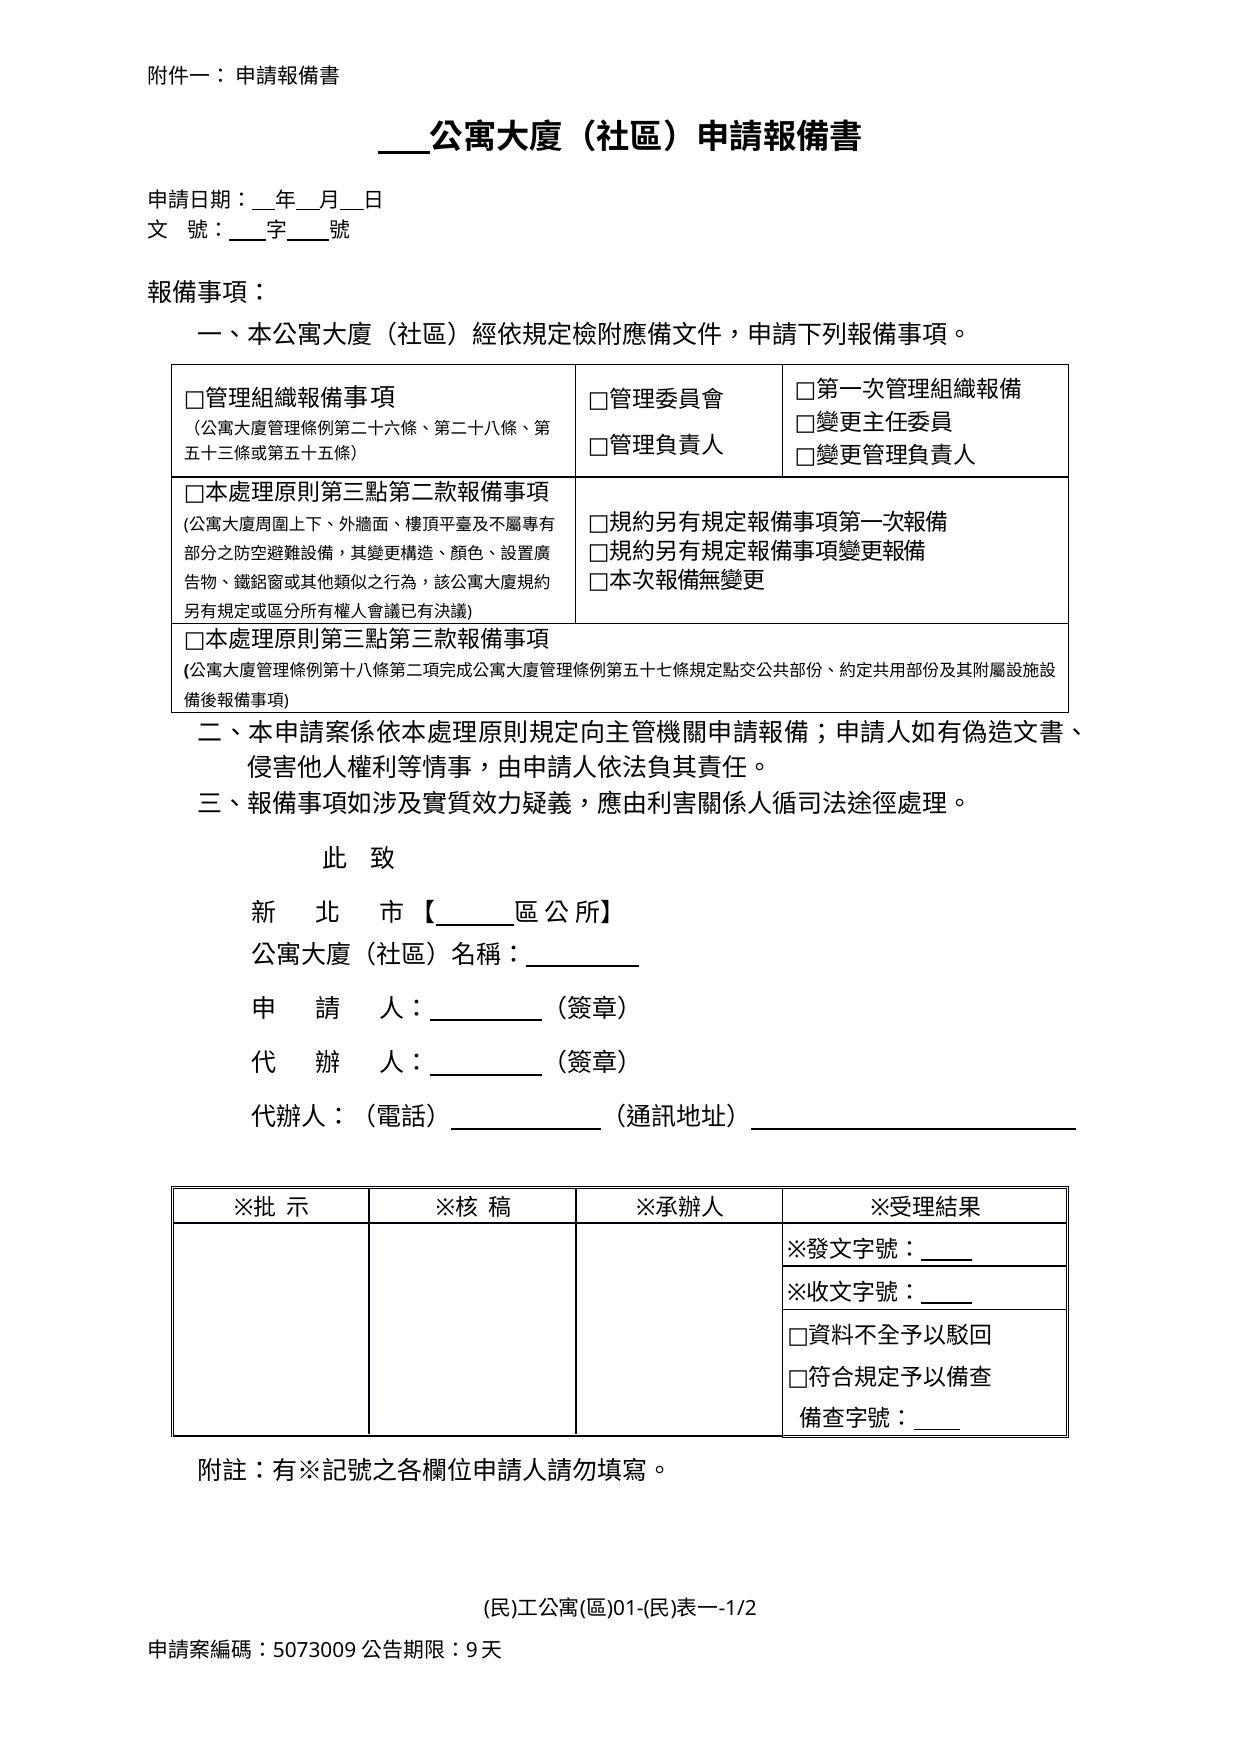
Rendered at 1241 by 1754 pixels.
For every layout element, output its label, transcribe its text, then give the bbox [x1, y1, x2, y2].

table_cell ※發文字號： [783, 1224, 1066, 1265]
text 三、報備事項如涉及實質效力疑義，應由利害關係人循司法途徑處理。 [198, 784, 1092, 819]
table_header ※核 稿 [370, 1189, 575, 1222]
table_header ※承辦人 [577, 1189, 782, 1222]
table_header □管理組織報備事項 （公寓大廈管理條例第二十六條、第二十八條、第五十三條或第五十五條） [172, 365, 575, 476]
table_cell [576, 1224, 782, 1435]
text 代 辦 人： （簽章） [251, 1048, 1092, 1077]
text 一、本公寓大廈（社區）經依規定檢附應備文件，申請下列報備事項。 [198, 310, 1092, 352]
text 文 號： 字 號 [148, 213, 1092, 243]
text 代辦人：（電話） （通訊地址） [251, 1102, 1092, 1132]
table_header ※受理結果 [783, 1189, 1066, 1222]
table_cell □本處理原則第三點第三款報備事項 (公寓大廈管理條例第十八條第二項完成公寓大廈管理條例第五十七條規定點交公共部份、約定共用部份及其附屬設施設備後報備事項) [172, 624, 1068, 712]
text 報備事項： [148, 268, 1092, 310]
text 附註：有※記號之各欄位申請人請勿填寫。 [148, 1451, 1092, 1487]
table_cell □本處理原則第三點第二款報備事項 (公寓大廈周圍上下、外牆面、樓頂平臺及不屬專有部分之防空避難設備，其變更構造、顏色、設置廣告物、鐵鋁窗或其他類似之行為，該公寓大廈規約另有規定或區分所有權人會議已有決議) [172, 478, 575, 623]
table_cell [369, 1224, 576, 1435]
text 附件一： 申請報備書 [148, 59, 1092, 89]
text 申請日期： 年 月 日 [148, 183, 1092, 213]
text 新 北 市 【 區 公 所】 [251, 898, 1092, 927]
text 公寓大廈（社區）申請報備書 [148, 112, 1092, 158]
table_header □管理委員會 □管理負責人 [576, 365, 782, 476]
text 公寓大廈（社區）名稱： [251, 940, 1092, 969]
text 申 請 人： （簽章） [251, 994, 1092, 1023]
table_header ※批 示 [174, 1189, 368, 1222]
table_cell □資料不全予以駁回 □符合規定予以備查 備查字號： [783, 1310, 1066, 1435]
table_cell □規約另有規定報備事項第一次報備 □規約另有規定報備事項變更報備 □本次報備無變更 [576, 478, 1068, 623]
table_header □第一次管理組織報備 □變更主任委員 □變更管理負責人 [783, 365, 1068, 476]
table_cell ※收文字號： [783, 1267, 1066, 1309]
text 二、本申請案係依本處理原則規定向主管機關申請報備；申請人如有偽造文書、侵害他人權利等情事，由申請人依法負其責任。 [198, 713, 1092, 784]
table_cell [174, 1224, 369, 1435]
text 此 致 [273, 844, 1092, 873]
